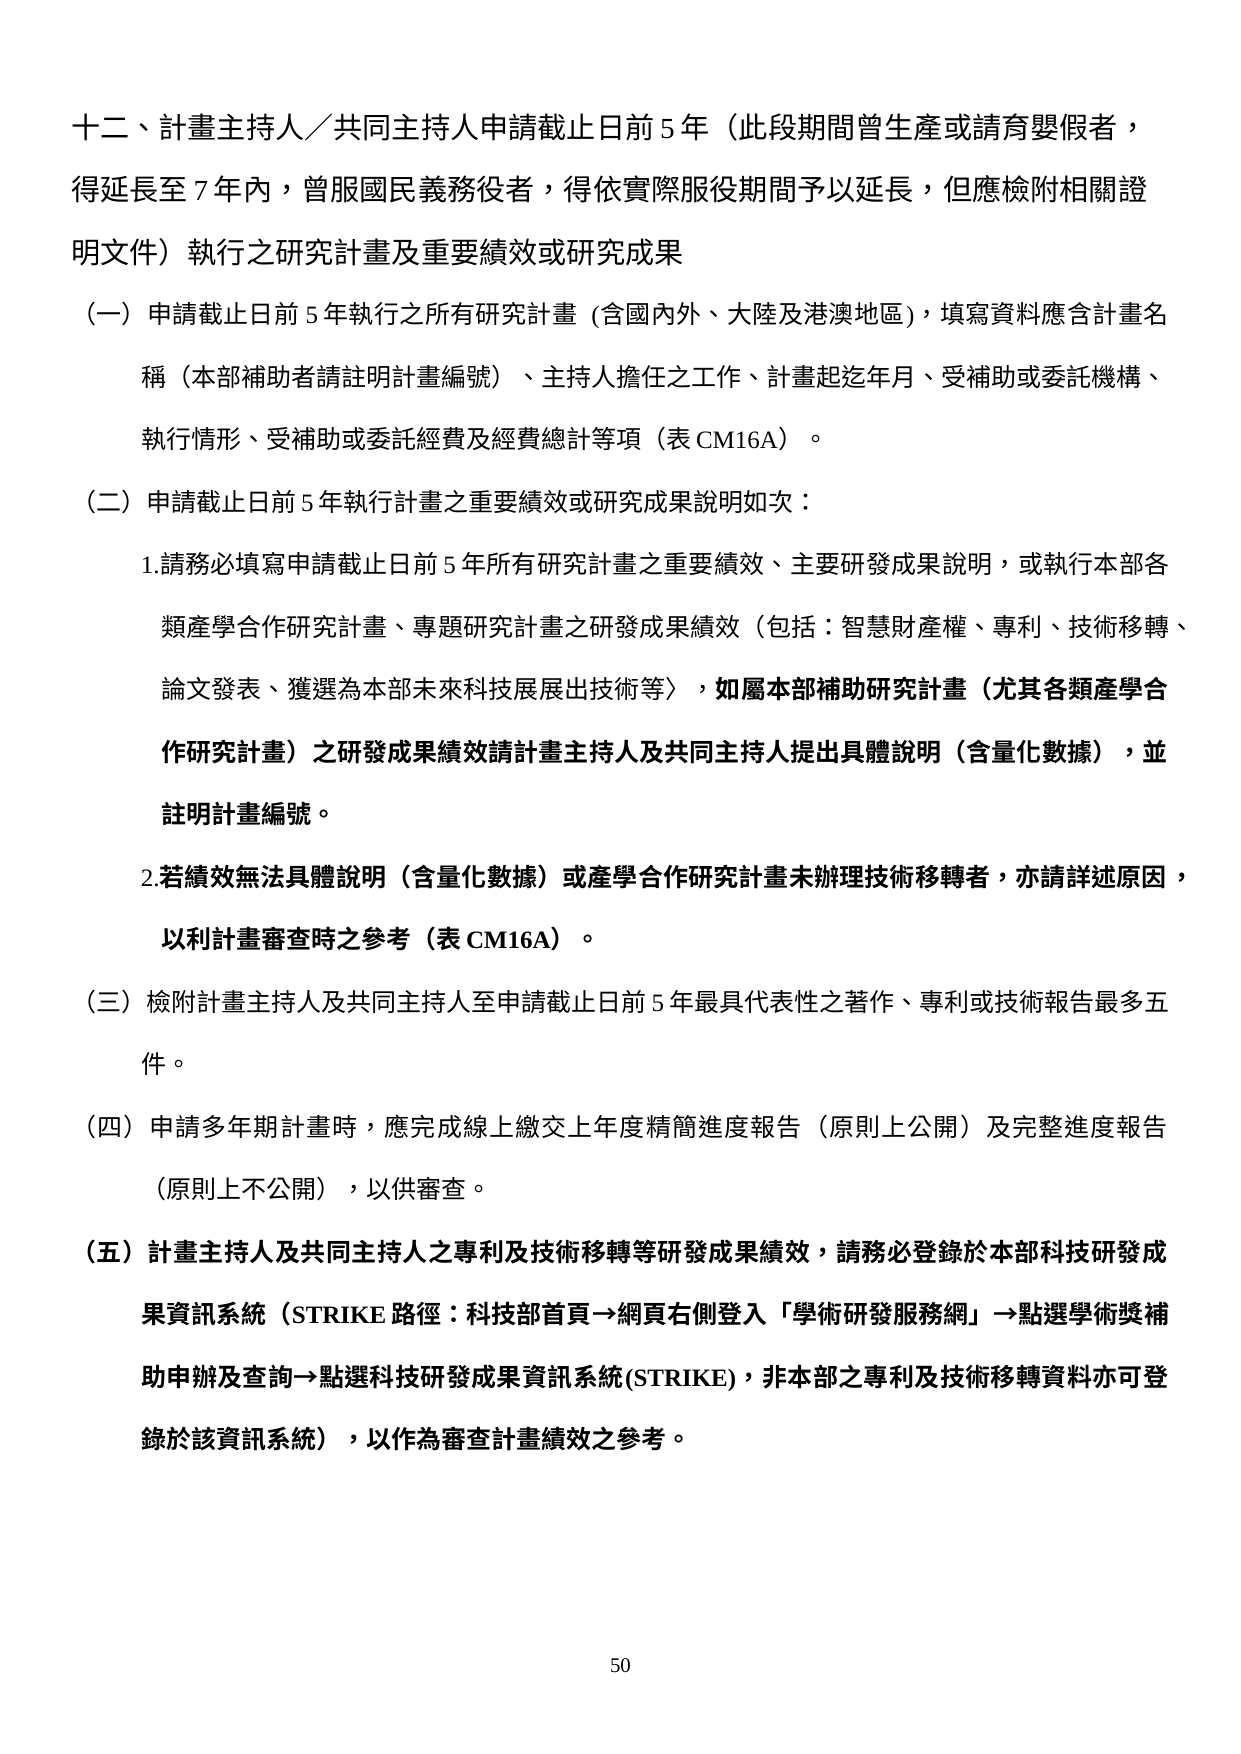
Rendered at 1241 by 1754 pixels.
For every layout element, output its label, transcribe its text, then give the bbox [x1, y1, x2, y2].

text （一）申請截止日前5年執行之所有研究計畫 (含國內外、大陸及港澳地區)，填寫資料應含計畫名稱（本部補助者請註明計畫編號）、主持人擔任之工作、計畫起迄年月、受補助或委託機構、執行情形、受補助或委託經費及經費總計等項（表CM16A）。 [71, 271, 1169, 459]
text （三）檢附計畫主持人及共同主持人至申請截止日前5年最具代表性之著作、專利或技術報告最多五件。 [71, 959, 1169, 1084]
text （二）申請截止日前5年執行計畫之重要績效或研究成果說明如次： [71, 459, 1169, 521]
text 2.若績效無法具體說明（含量化數據）或產學合作研究計畫未辦理技術移轉者，亦請詳述原因，以利計畫審查時之參考（表CM16A）。 [141, 834, 1169, 959]
text （五）計畫主持人及共同主持人之專利及技術移轉等研發成果績效，請務必登錄於本部科技研發成果資訊系統（STRIKE路徑：科技部首頁→網頁右側登入「學術研發服務網」→點選學術獎補助申辦及查詢→點選科技研發成果資訊系統(STRIKE)，非本部之專利及技術移轉資料亦可登錄於該資訊系統），以作為審查計畫績效之參考。 [71, 1209, 1169, 1459]
text （四）申請多年期計畫時，應完成線上繳交上年度精簡進度報告（原則上公開）及完整進度報告（原則上不公開），以供審查。 [71, 1084, 1169, 1209]
text 1.請務必填寫申請截止日前5年所有研究計畫之重要績效、主要研發成果說明，或執行本部各類產學合作研究計畫、專題研究計畫之研發成果績效（包括：智慧財產權、專利、技術移轉、論文發表、獲選為本部未來科技展展出技術等〉，如屬本部補助研究計畫（尤其各類產學合作研究計畫）之研發成果績效請計畫主持人及共同主持人提出具體說明（含量化數據），並註明計畫編號。 [141, 521, 1169, 834]
text 十二、計畫主持人／共同主持人申請截止日前5年（此段期間曾生產或請育嬰假者，得延長至7年內，曾服國民義務役者，得依實際服役期間予以延長，但應檢附相關證明文件）執行之研究計畫及重要績效或研究成果 [71, 84, 1169, 271]
